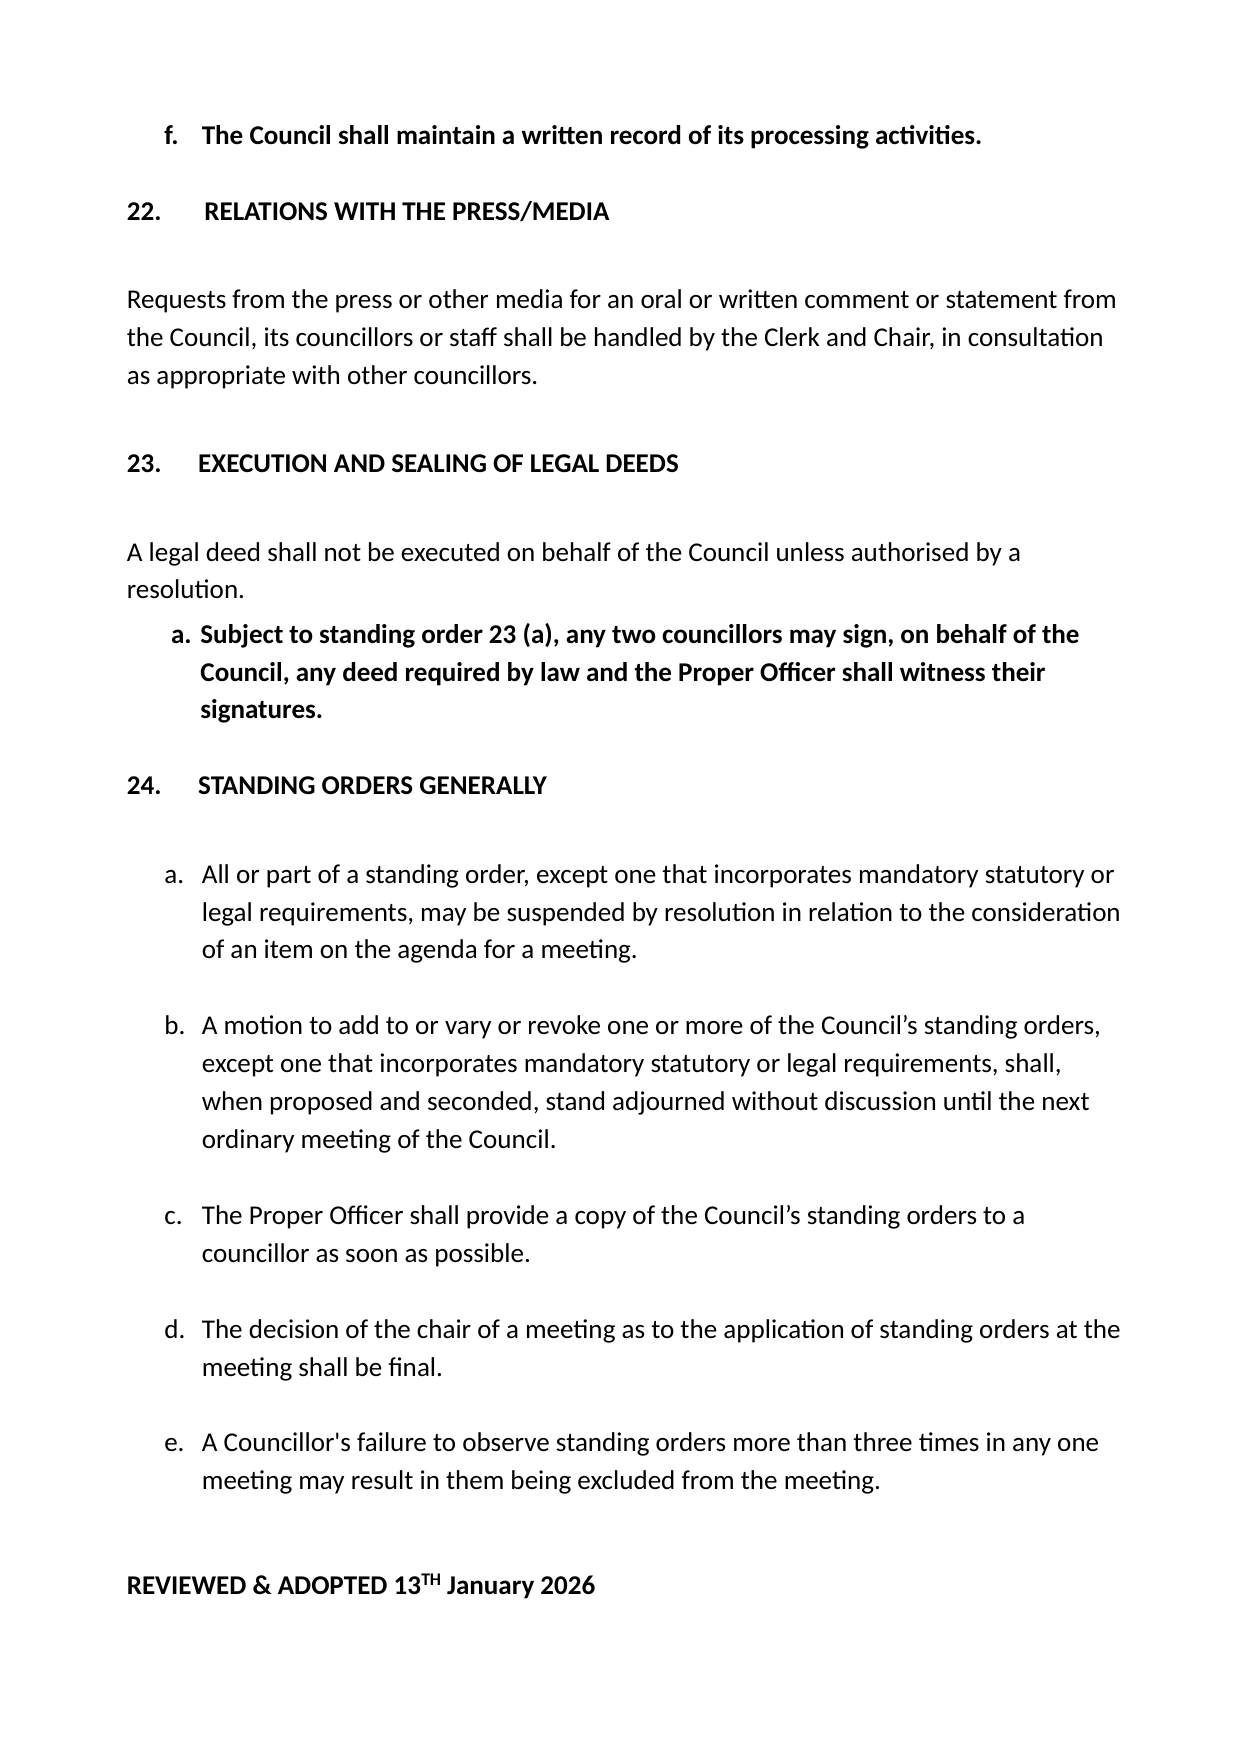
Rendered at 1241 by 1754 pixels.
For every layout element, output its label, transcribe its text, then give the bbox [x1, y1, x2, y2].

text A legal deed shall not be executed on behalf of the Council unless authorised by a resolution. [127, 535, 1123, 606]
text 24. STANDING ORDERS GENERALLY [127, 768, 1123, 802]
list The Proper Officer shall provide a copy of the Council’s standing orders to a councillor as soon as possible. [164, 1198, 1123, 1269]
list All or part of a standing order, except one that incorporates mandatory statutory or legal requirements, may be suspended by resolution in relation to the consideration of an item on the agenda for a meeting. [164, 857, 1123, 966]
list The Council shall maintain a written record of its processing activities. [164, 118, 1123, 151]
list A motion to add to or vary or revoke one or more of the Council’s standing orders, except one that incorporates mandatory statutory or legal requirements, shall, when proposed and seconded, stand adjourned without discussion until the next ordinary meeting of the Council. [164, 1008, 1123, 1155]
text 23. EXECUTION AND SEALING OF LEGAL DEEDS [127, 446, 1123, 479]
list Subject to standing order 23 (a), any two councillors may sign, on behalf of the Council, any deed required by law and the Proper Officer shall witness their signatures. [171, 617, 1123, 726]
text Requests from the press or other media for an oral or written comment or statement from the Council, its councillors or staff shall be handled by the Clerk and Chair, in consultation as appropriate with other councillors. [127, 282, 1123, 391]
text 22. RELATIONS WITH THE PRESS/MEDIA [127, 194, 1123, 227]
text REVIEWED & ADOPTED 13TH January 2026 [127, 1568, 1123, 1602]
list A Councillor's failure to observe standing orders more than three times in any one meeting may result in them being excluded from the meeting. [164, 1426, 1123, 1497]
list The decision of the chair of a meeting as to the application of standing orders at the meeting shall be final. [164, 1312, 1123, 1383]
